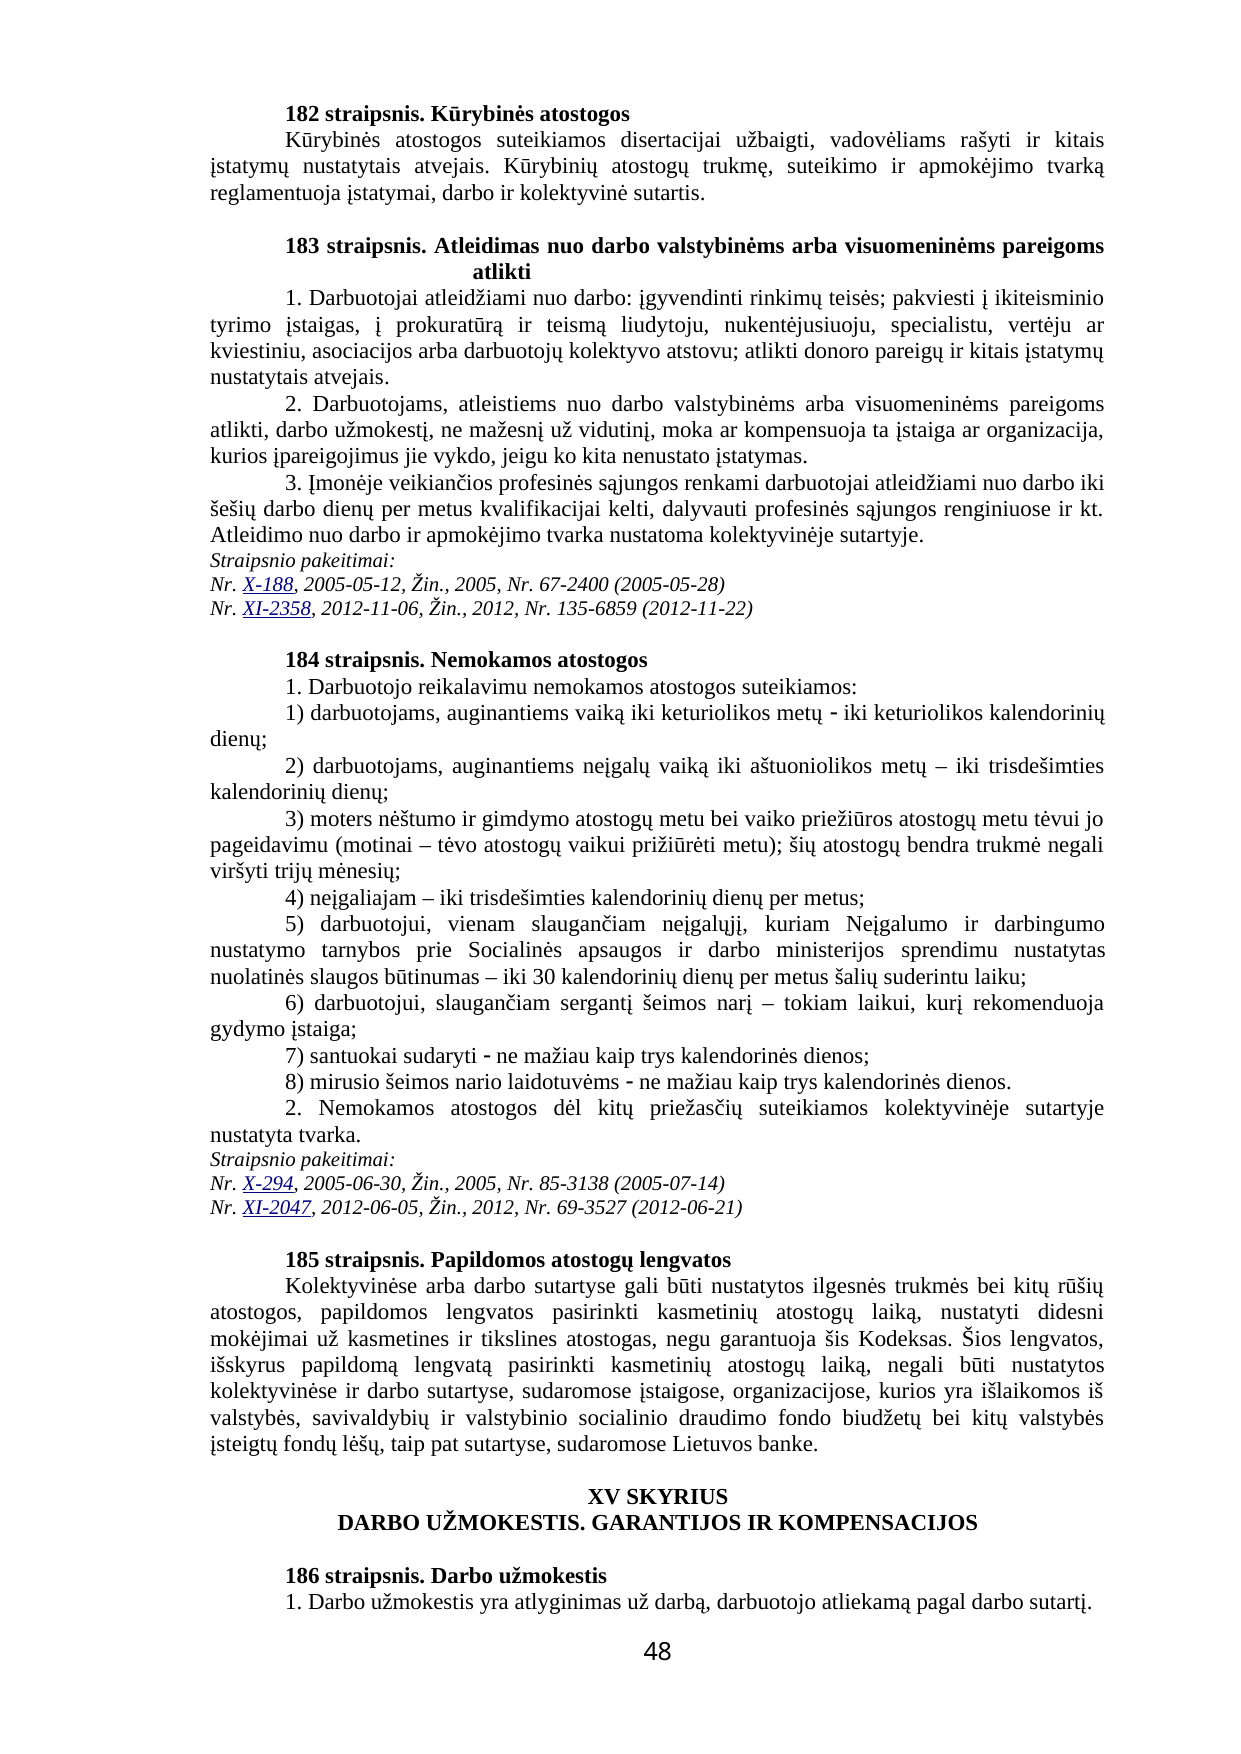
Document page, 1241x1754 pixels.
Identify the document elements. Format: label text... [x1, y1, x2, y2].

text Nr. XI-2358, 2012-11-06, Žin., 2012, Nr. 135-6859 (2012-11-22) [210, 596, 1106, 620]
text 4) neįgaliajam – iki trisdešimties kalendorinių dienų per metus; [210, 884, 1106, 910]
text Nr. X-294, 2005-06-30, Žin., 2005, Nr. 85-3138 (2005-07-14) [210, 1171, 1106, 1195]
text Nr. X-188, 2005-05-12, Žin., 2005, Nr. 67-2400 (2005-05-28) [210, 572, 1106, 596]
text 2. Darbuotojams, atleistiems nuo darbo valstybinėms arba visuomeninėms pareigoms atlikti, darbo užmokestį, ne mažesnį už vidutinį, moka ar kompensuoja ta įstaiga ar organizacija, kurios įpareigojimus jie vykdo, jeigu ko kita nenustato įstatymas. [210, 390, 1106, 469]
text DARBO UŽMOKESTIS. GARANTIJOS IR KOMPENSACIJOS [210, 1509, 1106, 1536]
text 186 straipsnis. Darbo užmokestis [210, 1562, 1106, 1588]
text 2. Nemokamos atostogos dėl kitų priežasčių suteikiamos kolektyvinėje sutartyje nustatyta tvarka. [210, 1094, 1106, 1147]
text Kolektyvinėse arba darbo sutartyse gali būti nustatytos ilgesnės trukmės bei kitų rūšių atostogos, papildomos lengvatos pasirinkti kasmetinių atostogų laiką, nustatyti didesni mokėjimai už kasmetines ir tikslines atostogas, negu garantuoja šis Kodeksas. Šios lengvatos, išskyrus papildomą lengvatą pasirinkti kasmetinių atostogų laiką, negali būti nustatytos kolektyvinėse ir darbo sutartyse, sudaromose įstaigose, organizacijose, kurios yra išlaikomos iš valstybės, savivaldybių ir valstybinio socialinio draudimo fondo biudžetų bei kitų valstybės įsteigtų fondų lėšų, taip pat sutartyse, sudaromose Lietuvos banke. [210, 1272, 1106, 1457]
text 182 straipsnis. Kūrybinės atostogos [210, 100, 1106, 126]
text 1. Darbuotojai atleidžiami nuo darbo: įgyvendinti rinkimų teisės; pakviesti į ikiteisminio tyrimo įstaigas, į prokuratūrą ir teismą liudytoju, nukentėjusiuoju, specialistu, vertėju ar kviestiniu, asociacijos arba darbuotojų kolektyvo atstovu; atlikti donoro pareigų ir kitais įstatymų nustatytais atvejais. [210, 284, 1106, 390]
text 1. Darbo užmokestis yra atlyginimas už darbą, darbuotojo atliekamą pagal darbo sutartį. [210, 1588, 1106, 1615]
text 1) darbuotojams, auginantiems vaiką iki keturiolikos metų  iki keturiolikos kalendorinių dienų; [210, 699, 1106, 752]
text XV SKYRIUS [210, 1483, 1106, 1509]
text 8) mirusio šeimos nario laidotuvėms  ne mažiau kaip trys kalendorinės dienos. [210, 1068, 1106, 1094]
text 5) darbuotojui, vienam slaugančiam neįgalųjį, kuriam Neįgalumo ir darbingumo nustatymo tarnybos prie Socialinės apsaugos ir darbo ministerijos sprendimu nustatytas nuolatinės slaugos būtinumas – iki 30 kalendorinių dienų per metus šalių suderintu laiku; [210, 910, 1106, 989]
text Nr. XI-2047, 2012-06-05, Žin., 2012, Nr. 69-3527 (2012-06-21) [210, 1195, 1106, 1219]
text 3) moters nėštumo ir gimdymo atostogų metu bei vaiko priežiūros atostogų metu tėvui jo pageidavimu (motinai – tėvo atostogų vaikui prižiūrėti metu); šių atostogų bendra trukmė negali viršyti trijų mėnesių; [210, 804, 1106, 884]
text 7) santuokai sudaryti  ne mažiau kaip trys kalendorinės dienos; [210, 1042, 1106, 1068]
text 1. Darbuotojo reikalavimu nemokamos atostogos suteikiamos: [210, 673, 1106, 699]
text 2) darbuotojams, auginantiems neįgalų vaiką iki aštuoniolikos metų – iki trisdešimties kalendorinių dienų; [210, 752, 1106, 804]
text 184 straipsnis. Nemokamos atostogos [210, 646, 1106, 673]
text 185 straipsnis. Papildomos atostogų lengvatos [210, 1246, 1106, 1272]
text 183 straipsnis. Atleidimas nuo darbo valstybinėms arba visuomeninėms pareigoms atlikti [285, 232, 1106, 284]
text Straipsnio pakeitimai: [210, 548, 1106, 572]
text 6) darbuotojui, slaugančiam sergantį šeimos narį – tokiam laikui, kurį rekomenduoja gydymo įstaiga; [210, 989, 1106, 1042]
text Straipsnio pakeitimai: [210, 1147, 1106, 1171]
text 3. Įmonėje veikiančios profesinės sąjungos renkami darbuotojai atleidžiami nuo darbo iki šešių darbo dienų per metus kvalifikacijai kelti, dalyvauti profesinės sąjungos renginiuose ir kt. Atleidimo nuo darbo ir apmokėjimo tvarka nustatoma kolektyvinėje sutartyje. [210, 469, 1106, 548]
text Kūrybinės atostogos suteikiamos disertacijai užbaigti, vadovėliams rašyti ir kitais įstatymų nustatytais atvejais. Kūrybinių atostogų trukmę, suteikimo ir apmokėjimo tvarką reglamentuoja įstatymai, darbo ir kolektyvinė sutartis. [210, 126, 1106, 205]
